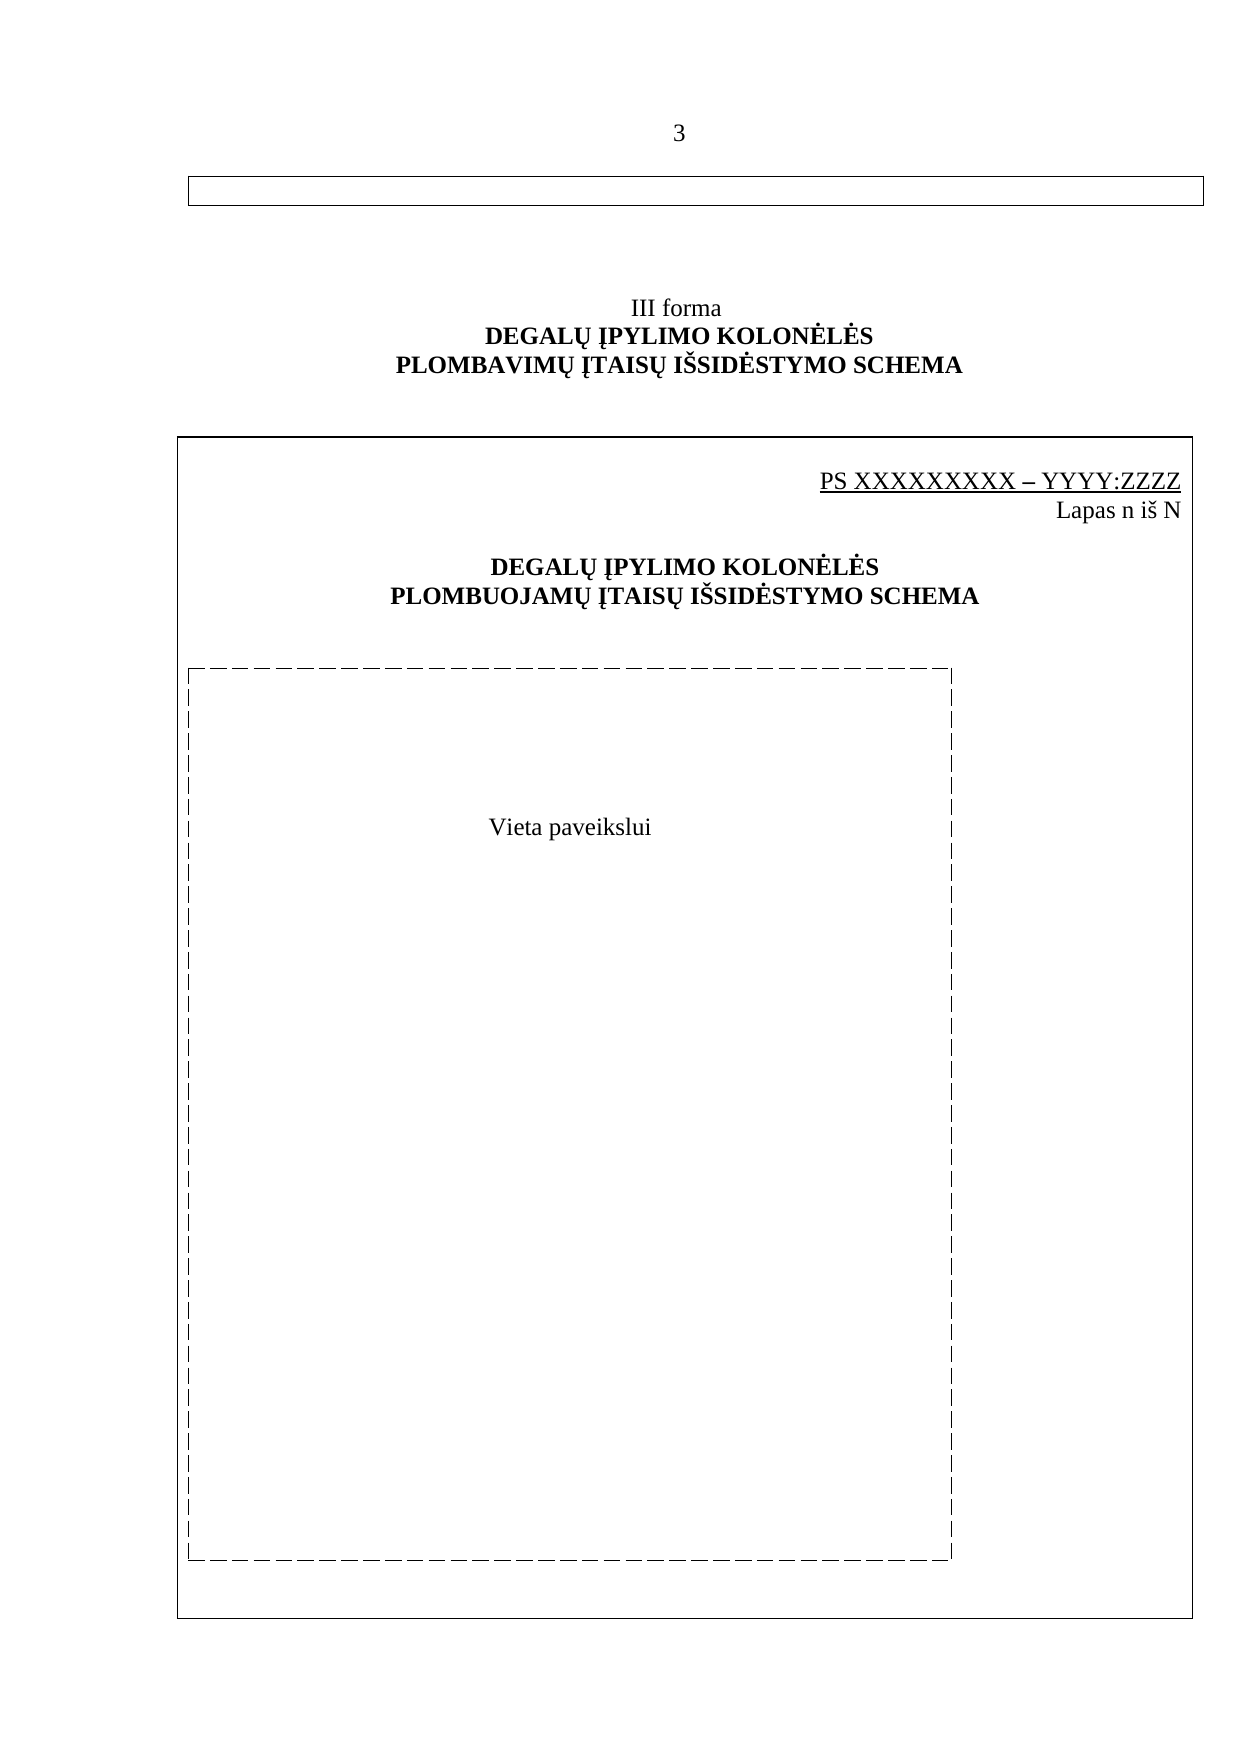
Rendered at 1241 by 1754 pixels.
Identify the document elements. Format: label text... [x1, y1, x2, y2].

text PLOMBAVIMŲ ĮTAISŲ IŠSIDĖSTYMO SCHEMA [177, 350, 1181, 379]
table_header PS XXXXXXXXX – YYYY:ZZZZ Lapas n iš N DEGALŲ ĮPYLIMO KOLONĖLĖS PLOMBUOJAMŲ ĮTAISŲ IŠSIDĖSTYMO SCHEMA [178, 438, 1192, 1618]
table_header [189, 177, 1203, 205]
text III forma [177, 293, 1181, 321]
table_header Vieta paveikslui [189, 668, 951, 1560]
text DEGALŲ ĮPYLIMO KOLONĖLĖS [177, 321, 1181, 350]
